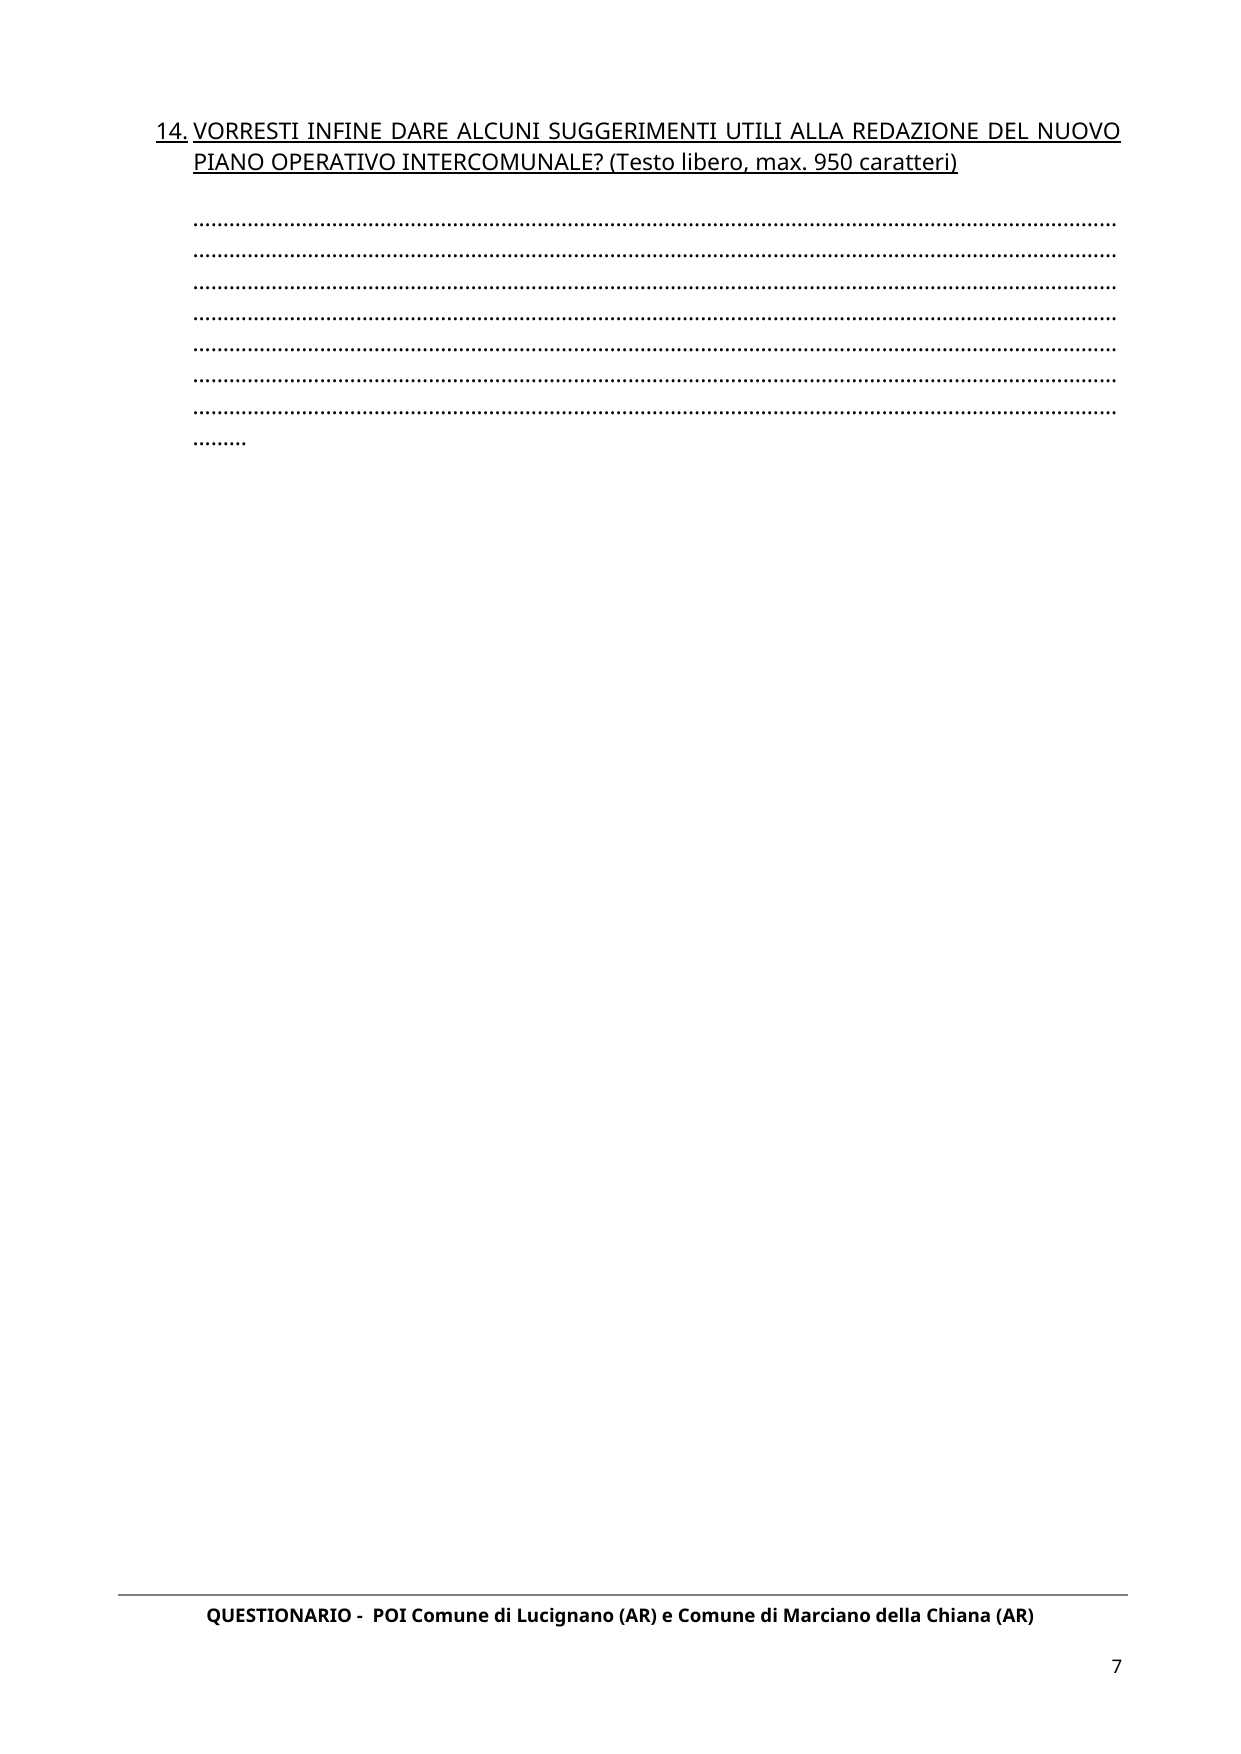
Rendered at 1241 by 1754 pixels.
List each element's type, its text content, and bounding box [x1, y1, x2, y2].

list VORRESTI INFINE DARE ALCUNI SUGGERIMENTI UTILI ALLA REDAZIONE DEL NUOVO PIANO OPERATIVO INTERCOMUNALE? (Testo libero, max. 950 caratteri) [156, 114, 1122, 177]
text ……………………………………………………………………………………………………………………………………………………………………………………………………………………………………………………………………………………………………………………………………………………………………………………………………………………………………………………………………………………………………………………………………………………………………………………………………………………………………………………………………………………………………………………………………………………………………………………………………………………………………………………………………………………………………………………………………………………………………………………………… [192, 202, 1122, 452]
